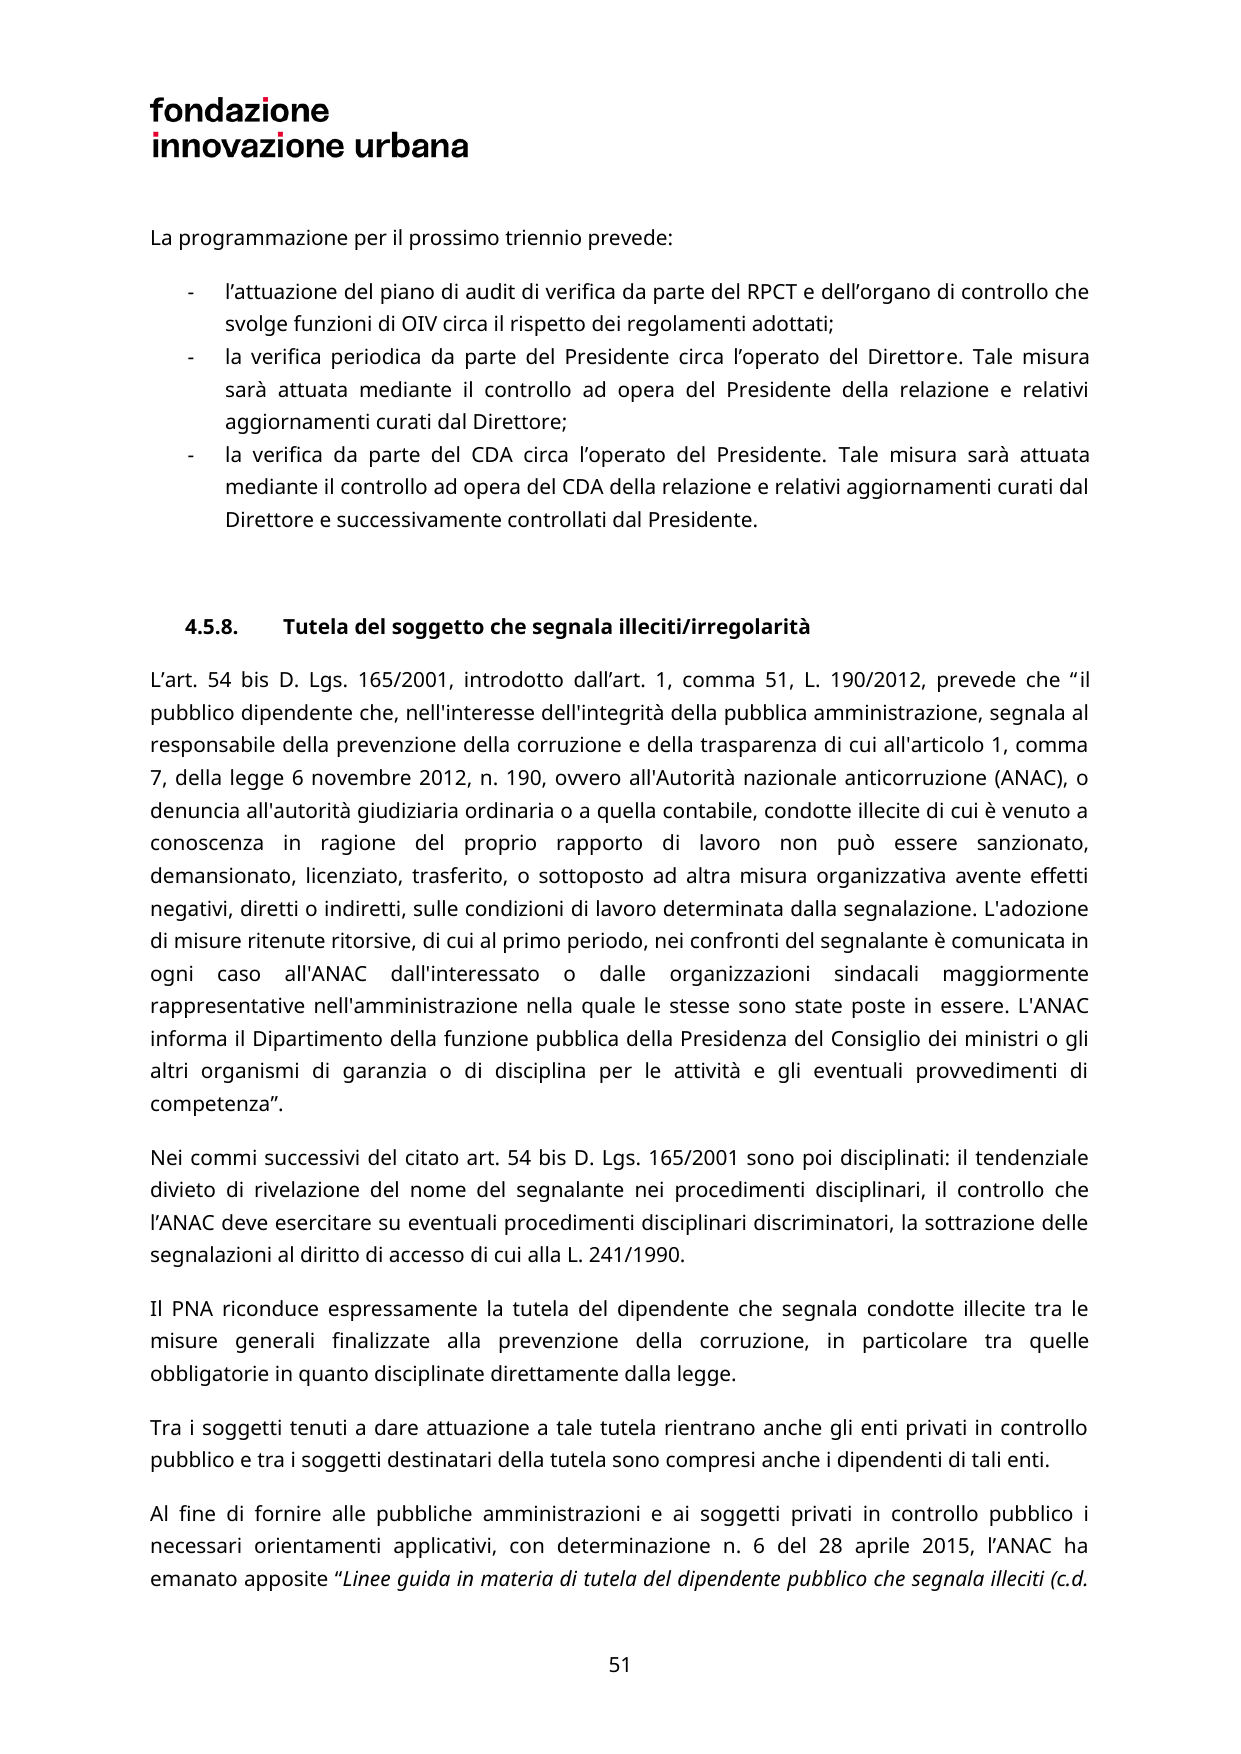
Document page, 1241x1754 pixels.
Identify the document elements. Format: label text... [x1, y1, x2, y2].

text La programmazione per il prossimo triennio prevede: [150, 223, 1090, 252]
list la verifica periodica da parte del Presidente circa l’operato del Direttore. Tale misura sarà attuata mediante il controllo ad opera del Presidente della relazione e relativi aggiornamenti curati dal Direttore; [187, 342, 1090, 436]
text Il PNA riconduce espressamente la tutela del dipendente che segnala condotte illecite tra le misure generali finalizzate alla prevenzione della corruzione, in particolare tra quelle obbligatorie in quanto disciplinate direttamente dalla legge. [150, 1294, 1090, 1388]
list la verifica da parte del CDA circa l’operato del Presidente. Tale misura sarà attuata mediante il controllo ad opera del CDA della relazione e relativi aggiornamenti curati dal Direttore e successivamente controllati dal Presidente. [187, 440, 1090, 533]
text Tra i soggetti tenuti a dare attuazione a tale tutela rientrano anche gli enti privati in controllo pubblico e tra i soggetti destinatari della tutela sono compresi anche i dipendenti di tali enti. [150, 1413, 1090, 1474]
text Al fine di fornire alle pubbliche amministrazioni e ai soggetti privati in controllo pubblico i necessari orientamenti applicativi, con determinazione n. 6 del 28 aprile 2015, l’ANAC ha emanato apposite “Linee guida in materia di tutela del dipendente pubblico che segnala illeciti (c.d. [150, 1499, 1090, 1592]
picture [150, 75, 1083, 175]
text L’art. 54 bis D. Lgs. 165/2001, introdotto dall’art. 1, comma 51, L. 190/2012, prevede che “il pubblico dipendente che, nell'interesse dell'integrità della pubblica amministrazione, segnala al responsabile della prevenzione della corruzione e della trasparenza di cui all'articolo 1, comma 7, della legge 6 novembre 2012, n. 190, ovvero all'Autorità nazionale anticorruzione (ANAC), o denuncia all'autorità giudiziaria ordinaria o a quella contabile, condotte illecite di cui è venuto a conoscenza in ragione del proprio rapporto di lavoro non può essere sanzionato, demansionato, licenziato, trasferito, o sottoposto ad altra misura organizzativa avente effetti negativi, diretti o indiretti, sulle condizioni di lavoro determinata dalla segnalazione. L'adozione di misure ritenute ritorsive, di cui al primo periodo, nei confronti del segnalante è comunicata in ogni caso all'ANAC dall'interessato o dalle organizzazioni sindacali maggiormente rappresentative nell'amministrazione nella quale le stesse sono state poste in essere. L'ANAC informa il Dipartimento della funzione pubblica della Presidenza del Consiglio dei ministri o gli altri organismi di garanzia o di disciplina per le attività e gli eventuali provvedimenti di competenza”. [150, 665, 1090, 1118]
list Tutela del soggetto che segnala illeciti/irregolarità [238, 612, 1090, 640]
text Nei commi successivi del citato art. 54 bis D. Lgs. 165/2001 sono poi disciplinati: il tendenziale divieto di rivelazione del nome del segnalante nei procedimenti disciplinari, il controllo che l’ANAC deve esercitare su eventuali procedimenti disciplinari discriminatori, la sottrazione delle segnalazioni al diritto di accesso di cui alla L. 241/1990. [150, 1143, 1090, 1269]
list l’attuazione del piano di audit di verifica da parte del RPCT e dell’organo di controllo che svolge funzioni di OIV circa il rispetto dei regolamenti adottati; [187, 277, 1090, 338]
